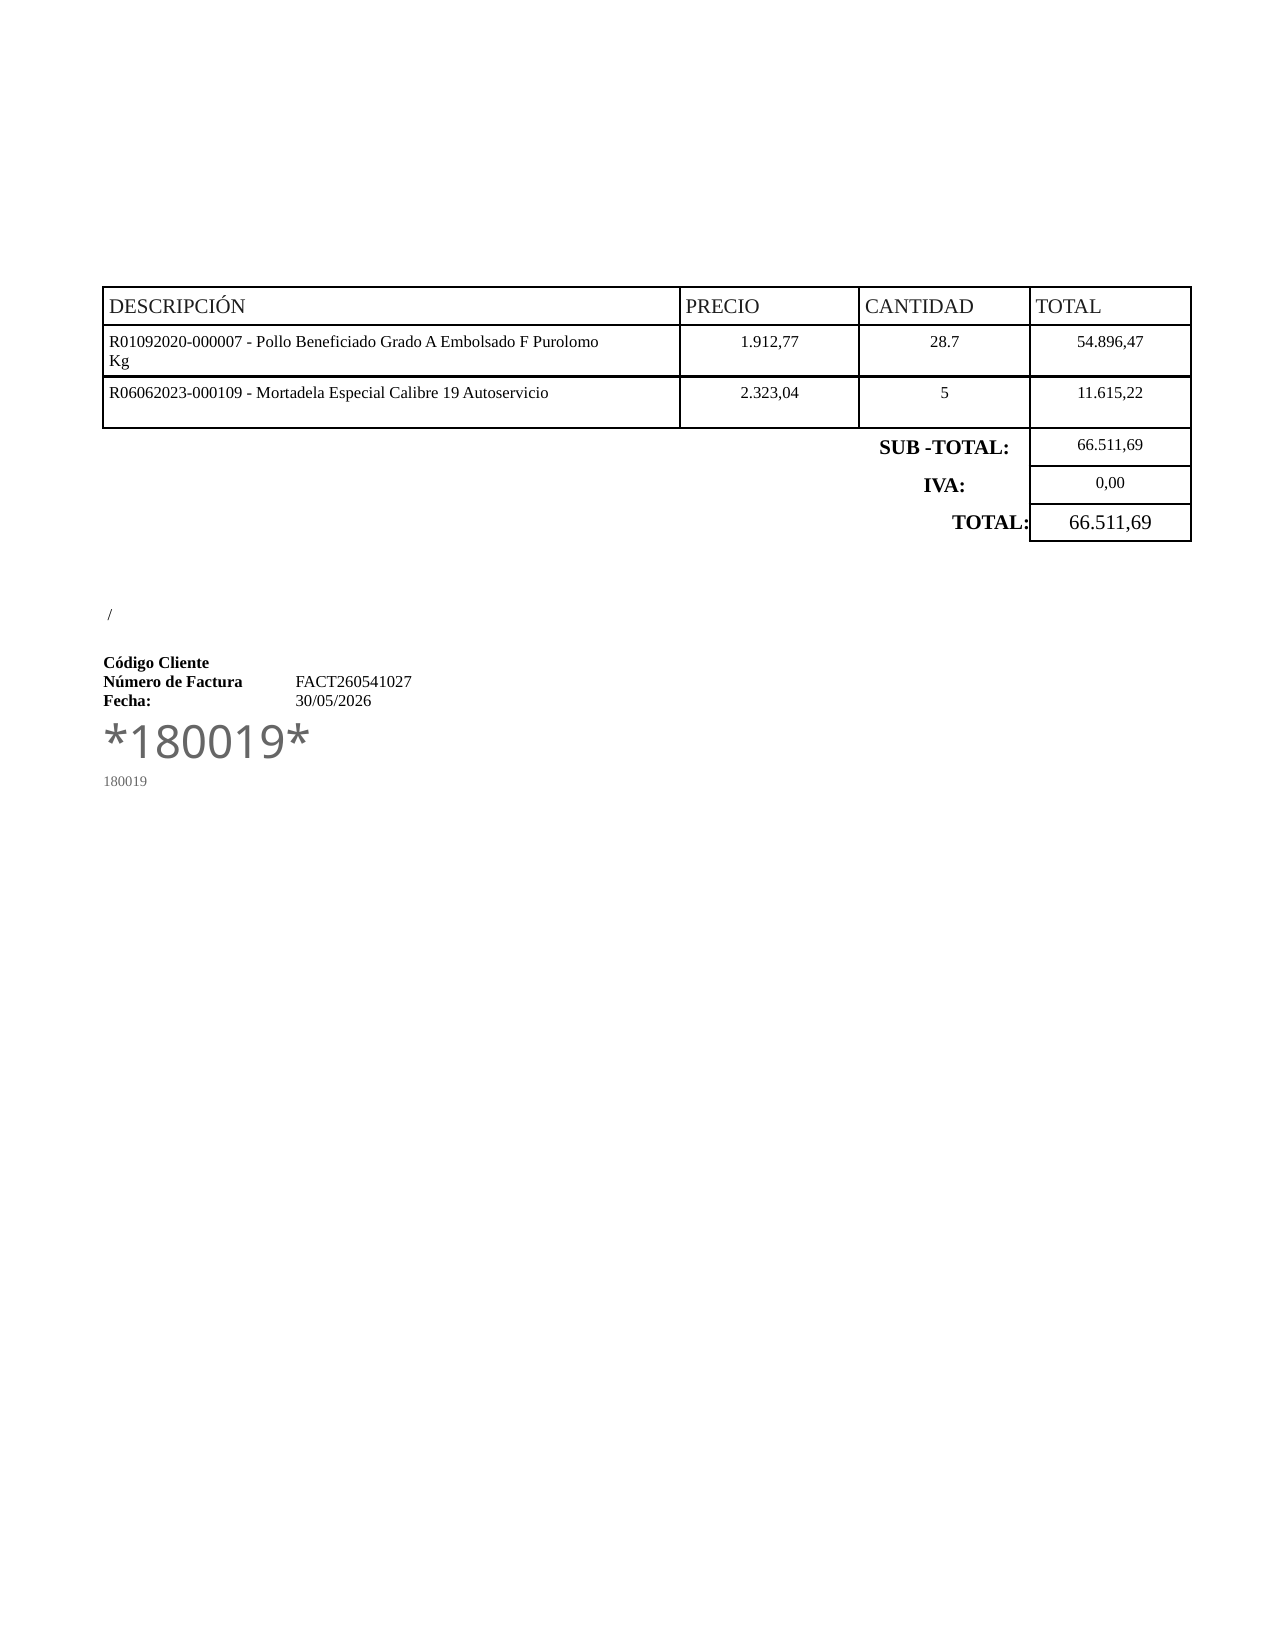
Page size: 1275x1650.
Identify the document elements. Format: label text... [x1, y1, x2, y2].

table_cell TOTAL: [859, 503, 1029, 540]
text 180019 [103, 772, 1137, 789]
table_cell 66.511,69 [1031, 505, 1190, 540]
table_header DESCRIPCIÓN [104, 288, 679, 323]
table_cell Número de Factura [103, 672, 295, 691]
text *180019* [103, 710, 1137, 772]
table_cell 2.323,04 [681, 378, 858, 427]
table_cell 5 [860, 378, 1029, 427]
table_cell IVA: [859, 465, 1029, 502]
table_cell / [103, 605, 858, 624]
table_header [103, 542, 858, 566]
table_cell R01092020-000007 - Pollo Beneficiado Grado A Embolsado F Purolomo Kg [104, 326, 679, 375]
table_header CANTIDAD [860, 288, 1029, 323]
table_cell 54.896,47 [1031, 326, 1190, 375]
table_cell 30/05/2026 [295, 691, 517, 710]
table_cell 1.912,77 [681, 326, 858, 375]
table_header Código Cliente [103, 653, 295, 672]
table_cell Fecha: [103, 691, 295, 710]
table_cell 28.7 [860, 326, 1029, 375]
table_cell [103, 585, 858, 604]
table_header PRECIO [681, 288, 858, 323]
table_cell R06062023-000109 - Mortadela Especial Calibre 19 Autoservicio [104, 378, 679, 427]
table_cell 11.615,22 [1031, 378, 1190, 427]
table_header [295, 653, 517, 672]
table_cell [103, 566, 858, 585]
table_cell 0,00 [1031, 467, 1190, 502]
table_cell [103, 429, 859, 540]
table_cell SUB -TOTAL: [859, 429, 1029, 465]
table_cell FACT260541027 [295, 672, 517, 691]
table_cell 66.511,69 [1031, 429, 1190, 465]
table_header TOTAL [1031, 288, 1190, 323]
